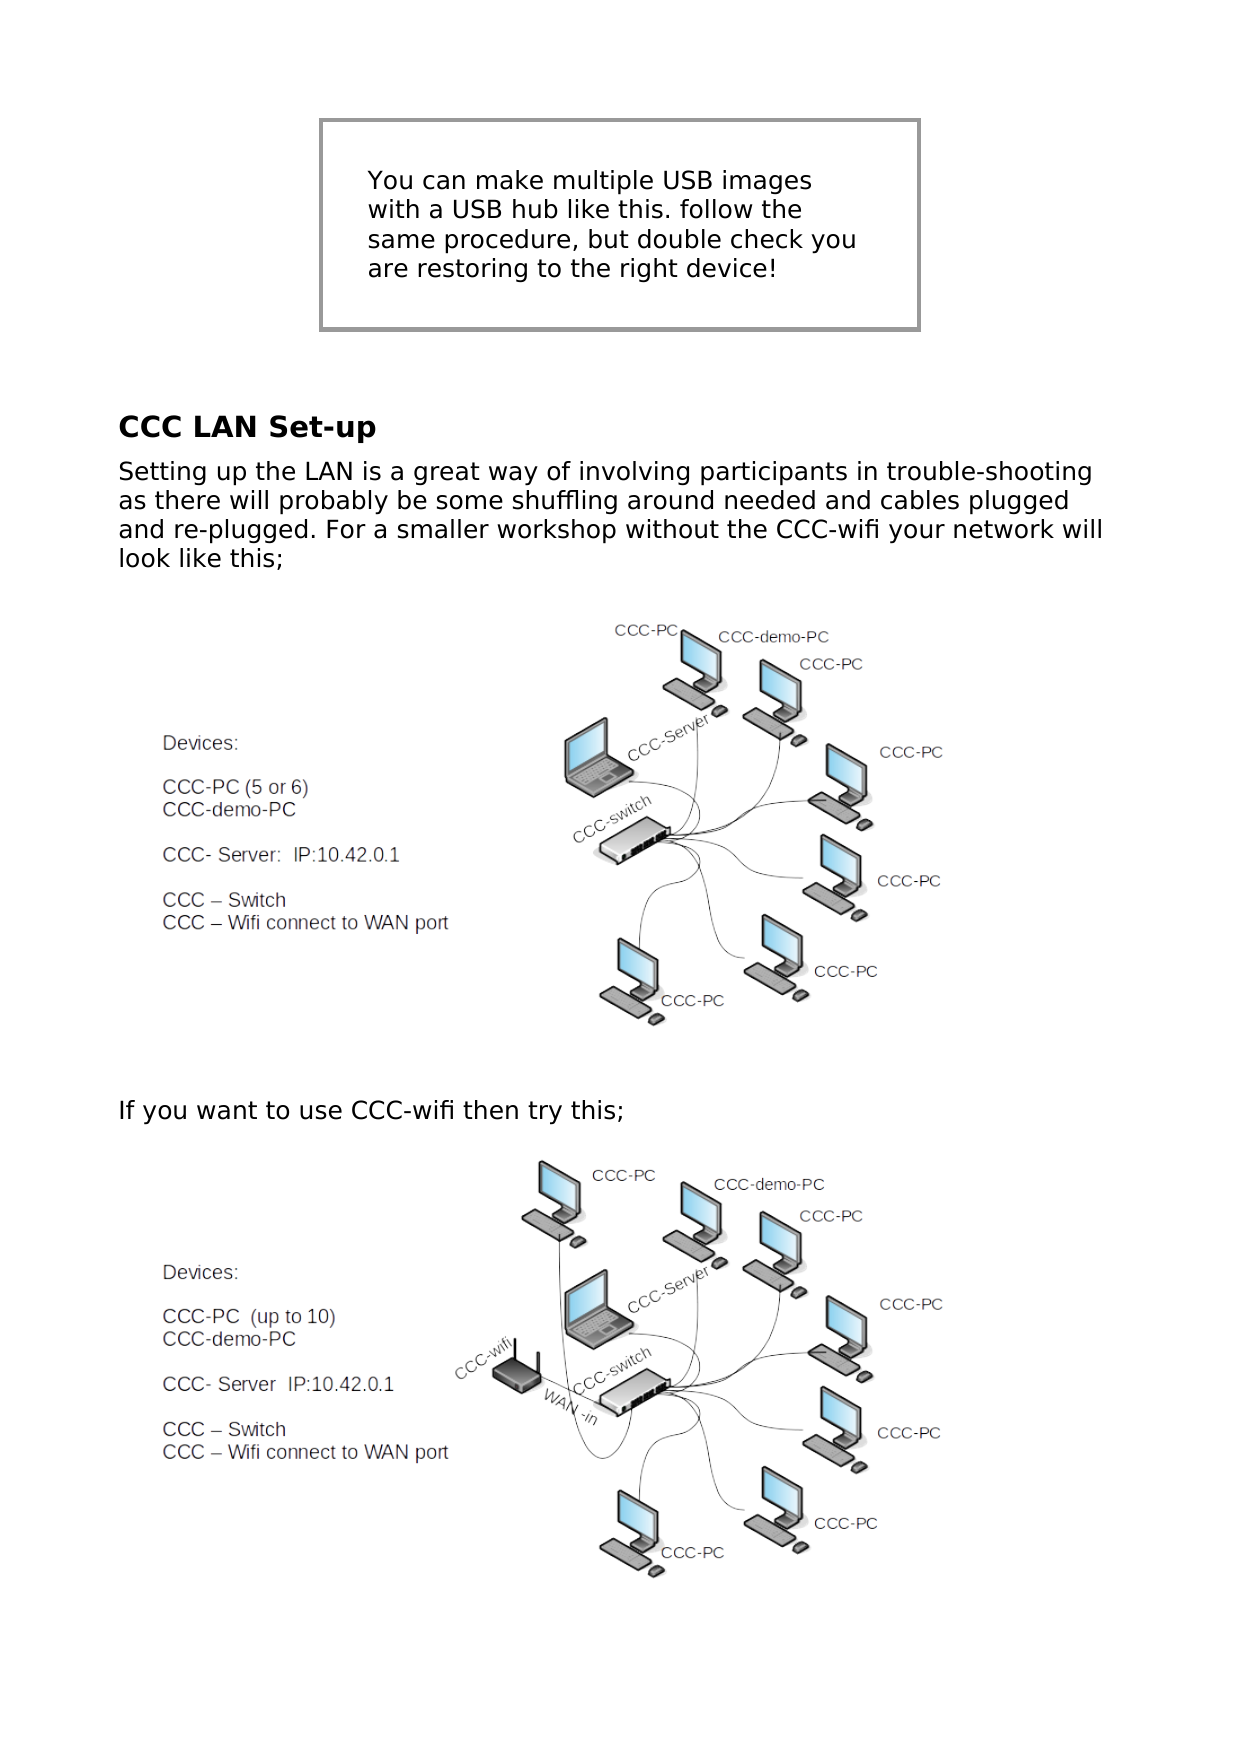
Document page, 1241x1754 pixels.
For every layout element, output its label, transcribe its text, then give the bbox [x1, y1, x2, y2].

text If you want to use CCC-wifi then try this; [118, 1096, 1122, 1125]
text Setting up the LAN is a great way of involving participants in trouble-shooting as there will probably be some shuffling around needed and cables plugged and re-plugged. For a smaller workshop without the CCC-wifi your network will look like this; [118, 457, 1122, 573]
subtitle CCC LAN Set-up [118, 410, 1122, 444]
picture [151, 1137, 1089, 1607]
table_header You can make multiple USB images with a USB hub like this. follow the same procedure, but double check you are restoring to the right device! [332, 131, 908, 319]
picture [151, 585, 1089, 1055]
